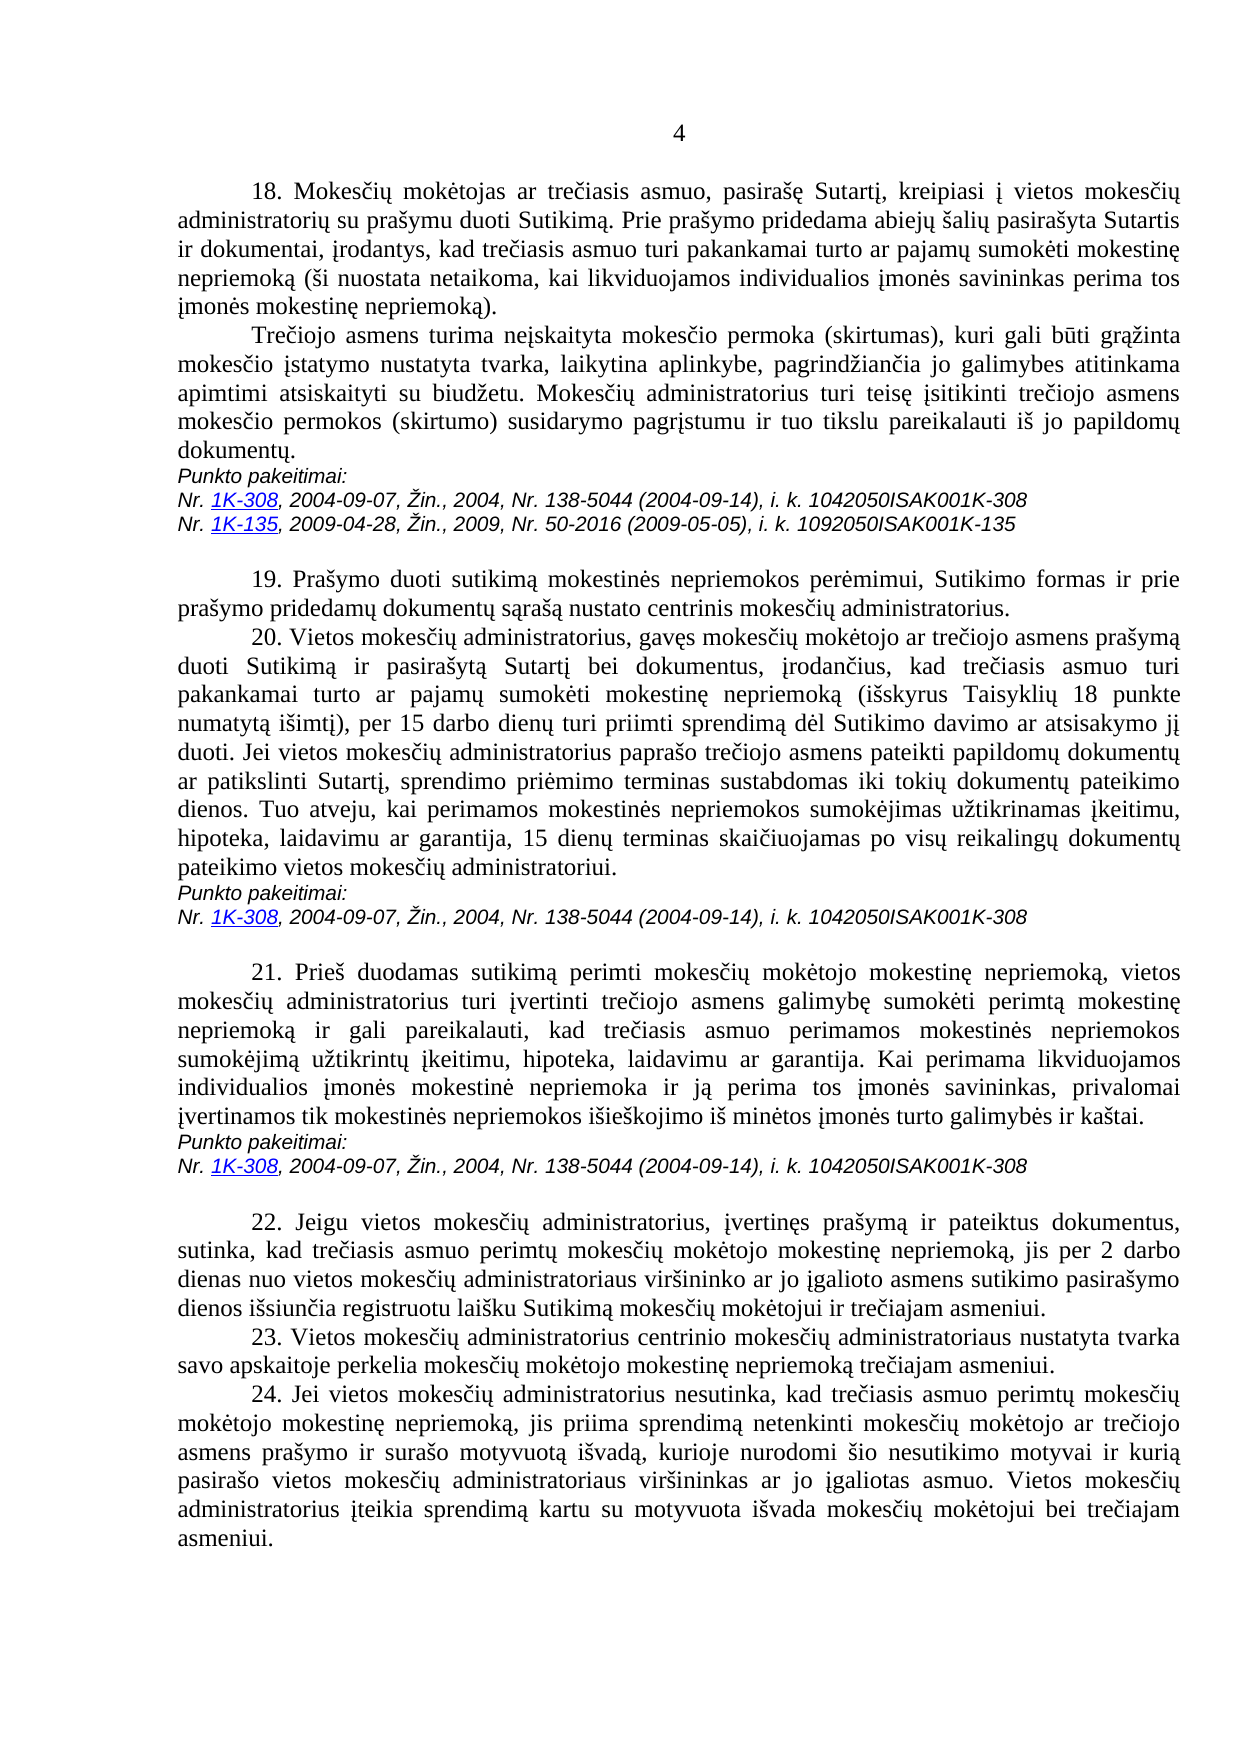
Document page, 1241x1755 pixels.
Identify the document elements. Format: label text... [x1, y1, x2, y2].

text Nr. 1K-308, 2004-09-07, Žin., 2004, Nr. 138-5044 (2004-09-14), i. k. 1042050ISAK001K-308 [177, 488, 1181, 512]
text Nr. 1K-308, 2004-09-07, Žin., 2004, Nr. 138-5044 (2004-09-14), i. k. 1042050ISAK001K-308 [177, 905, 1181, 929]
text 20. Vietos mokesčių administratorius, gavęs mokesčių mokėtojo ar trečiojo asmens prašymą duoti Sutikimą ir pasirašytą Sutartį bei dokumentus, įrodančius, kad trečiasis asmuo turi pakankamai turto ar pajamų sumokėti mokestinę nepriemoką (išskyrus Taisyklių 18 punkte numatytą išimtį), per 15 darbo dienų turi priimti sprendimą dėl Sutikimo davimo ar atsisakymo jį duoti. Jei vietos mokesčių administratorius paprašo trečiojo asmens pateikti papildomų dokumentų ar patikslinti Sutartį, sprendimo priėmimo terminas sustabdomas iki tokių dokumentų pateikimo dienos. Tuo atveju, kai perimamos mokestinės nepriemokos sumokėjimas užtikrinamas įkeitimu, hipoteka, laidavimu ar garantija, 15 dienų terminas skaičiuojamas po visų reikalingų dokumentų pateikimo vietos mokesčių administratoriui. [177, 622, 1181, 881]
text 19. Prašymo duoti sutikimą mokestinės nepriemokos perėmimui, Sutikimo formas ir prie prašymo pridedamų dokumentų sąrašą nustato centrinis mokesčių administratorius. [177, 564, 1181, 622]
text 24. Jei vietos mokesčių administratorius nesutinka, kad trečiasis asmuo perimtų mokesčių mokėtojo mokestinę nepriemoką, jis priima sprendimą netenkinti mokesčių mokėtojo ar trečiojo asmens prašymo ir surašo motyvuotą išvadą, kurioje nurodomi šio nesutikimo motyvai ir kurią pasirašo vietos mokesčių administratoriaus viršininkas ar jo įgaliotas asmuo. Vietos mokesčių administratorius įteikia sprendimą kartu su motyvuota išvada mokesčių mokėtojui bei trečiajam asmeniui. [177, 1379, 1181, 1552]
text 22. Jeigu vietos mokesčių administratorius, įvertinęs prašymą ir pateiktus dokumentus, sutinka, kad trečiasis asmuo perimtų mokesčių mokėtojo mokestinę nepriemoką, jis per 2 darbo dienas nuo vietos mokesčių administratoriaus viršininko ar jo įgalioto asmens sutikimo pasirašymo dienos išsiunčia registruotu laišku Sutikimą mokesčių mokėtojui ir trečiajam asmeniui. [177, 1207, 1181, 1322]
text 21. Prieš duodamas sutikimą perimti mokesčių mokėtojo mokestinę nepriemoką, vietos mokesčių administratorius turi įvertinti trečiojo asmens galimybę sumokėti perimtą mokestinę nepriemoką ir gali pareikalauti, kad trečiasis asmuo perimamos mokestinės nepriemokos sumokėjimą užtikrintų įkeitimu, hipoteka, laidavimu ar garantija. Kai perimama likviduojamos individualios įmonės mokestinė nepriemoka ir ją perima tos įmonės savininkas, privalomai įvertinamos tik mokestinės nepriemokos išieškojimo iš minėtos įmonės turto galimybės ir kaštai. [177, 957, 1181, 1130]
text Trečiojo asmens turima neįskaityta mokesčio permoka (skirtumas), kuri gali būti grąžinta mokesčio įstatymo nustatyta tvarka, laikytina aplinkybe, pagrindžiančia jo galimybes atitinkama apimtimi atsiskaityti su biudžetu. Mokesčių administratorius turi teisę įsitikinti trečiojo asmens mokesčio permokos (skirtumo) susidarymo pagrįstumu ir tuo tikslu pareikalauti iš jo papildomų dokumentų. [177, 320, 1181, 464]
text Nr. 1K-135, 2009-04-28, Žin., 2009, Nr. 50-2016 (2009-05-05), i. k. 1092050ISAK001K-135 [177, 512, 1181, 536]
text Nr. 1K-308, 2004-09-07, Žin., 2004, Nr. 138-5044 (2004-09-14), i. k. 1042050ISAK001K-308 [177, 1154, 1181, 1178]
text 23. Vietos mokesčių administratorius centrinio mokesčių administratoriaus nustatyta tvarka savo apskaitoje perkelia mokesčių mokėtojo mokestinę nepriemoką trečiajam asmeniui. [177, 1322, 1181, 1379]
text Punkto pakeitimai: [177, 464, 1181, 488]
text Punkto pakeitimai: [177, 881, 1181, 905]
text 18. Mokesčių mokėtojas ar trečiasis asmuo, pasirašę Sutartį, kreipiasi į vietos mokesčių administratorių su prašymu duoti Sutikimą. Prie prašymo pridedama abiejų šalių pasirašyta Sutartis ir dokumentai, įrodantys, kad trečiasis asmuo turi pakankamai turto ar pajamų sumokėti mokestinę nepriemoką (ši nuostata netaikoma, kai likviduojamos individualios įmonės savininkas perima tos įmonės mokestinę nepriemoką). [177, 176, 1181, 320]
text Punkto pakeitimai: [177, 1130, 1181, 1154]
